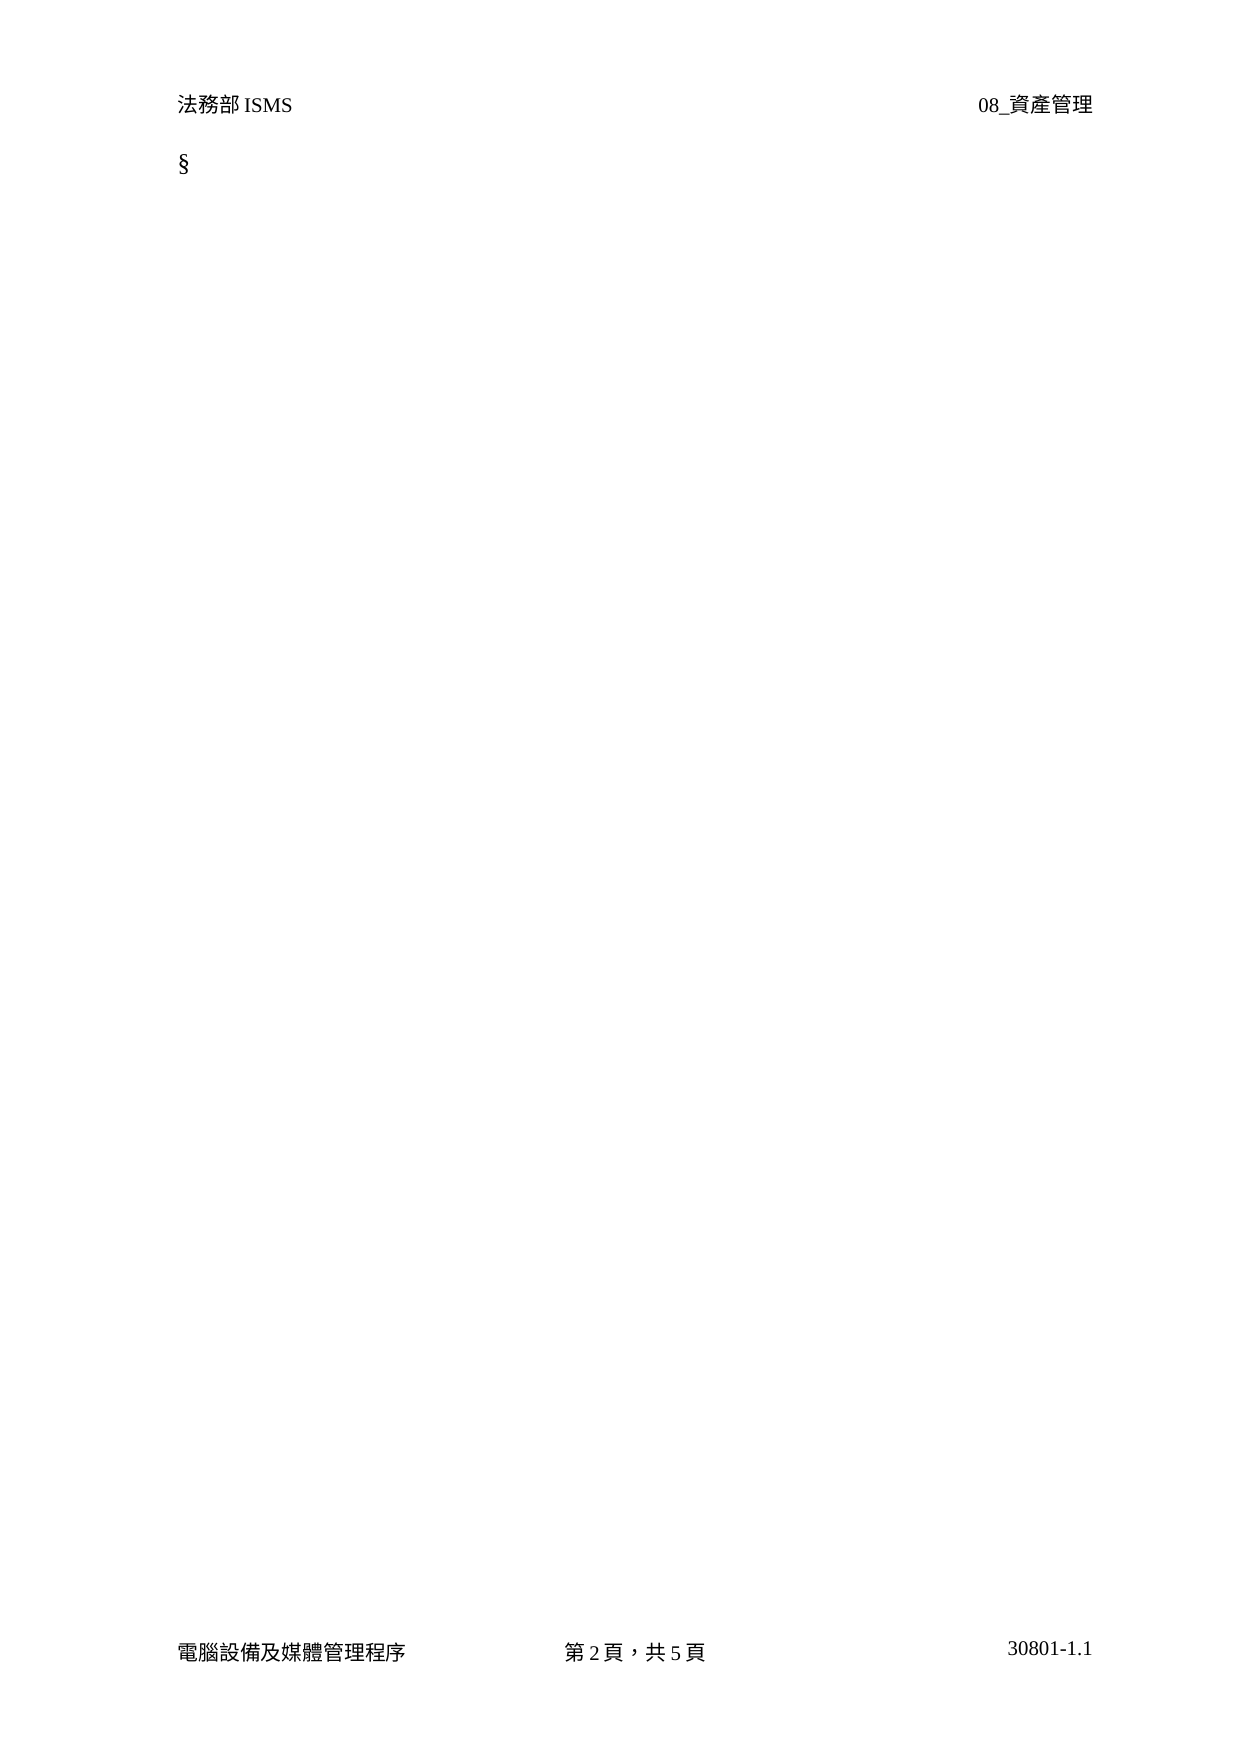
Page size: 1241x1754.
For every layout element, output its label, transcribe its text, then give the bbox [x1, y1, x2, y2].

text § [177, 148, 1092, 176]
